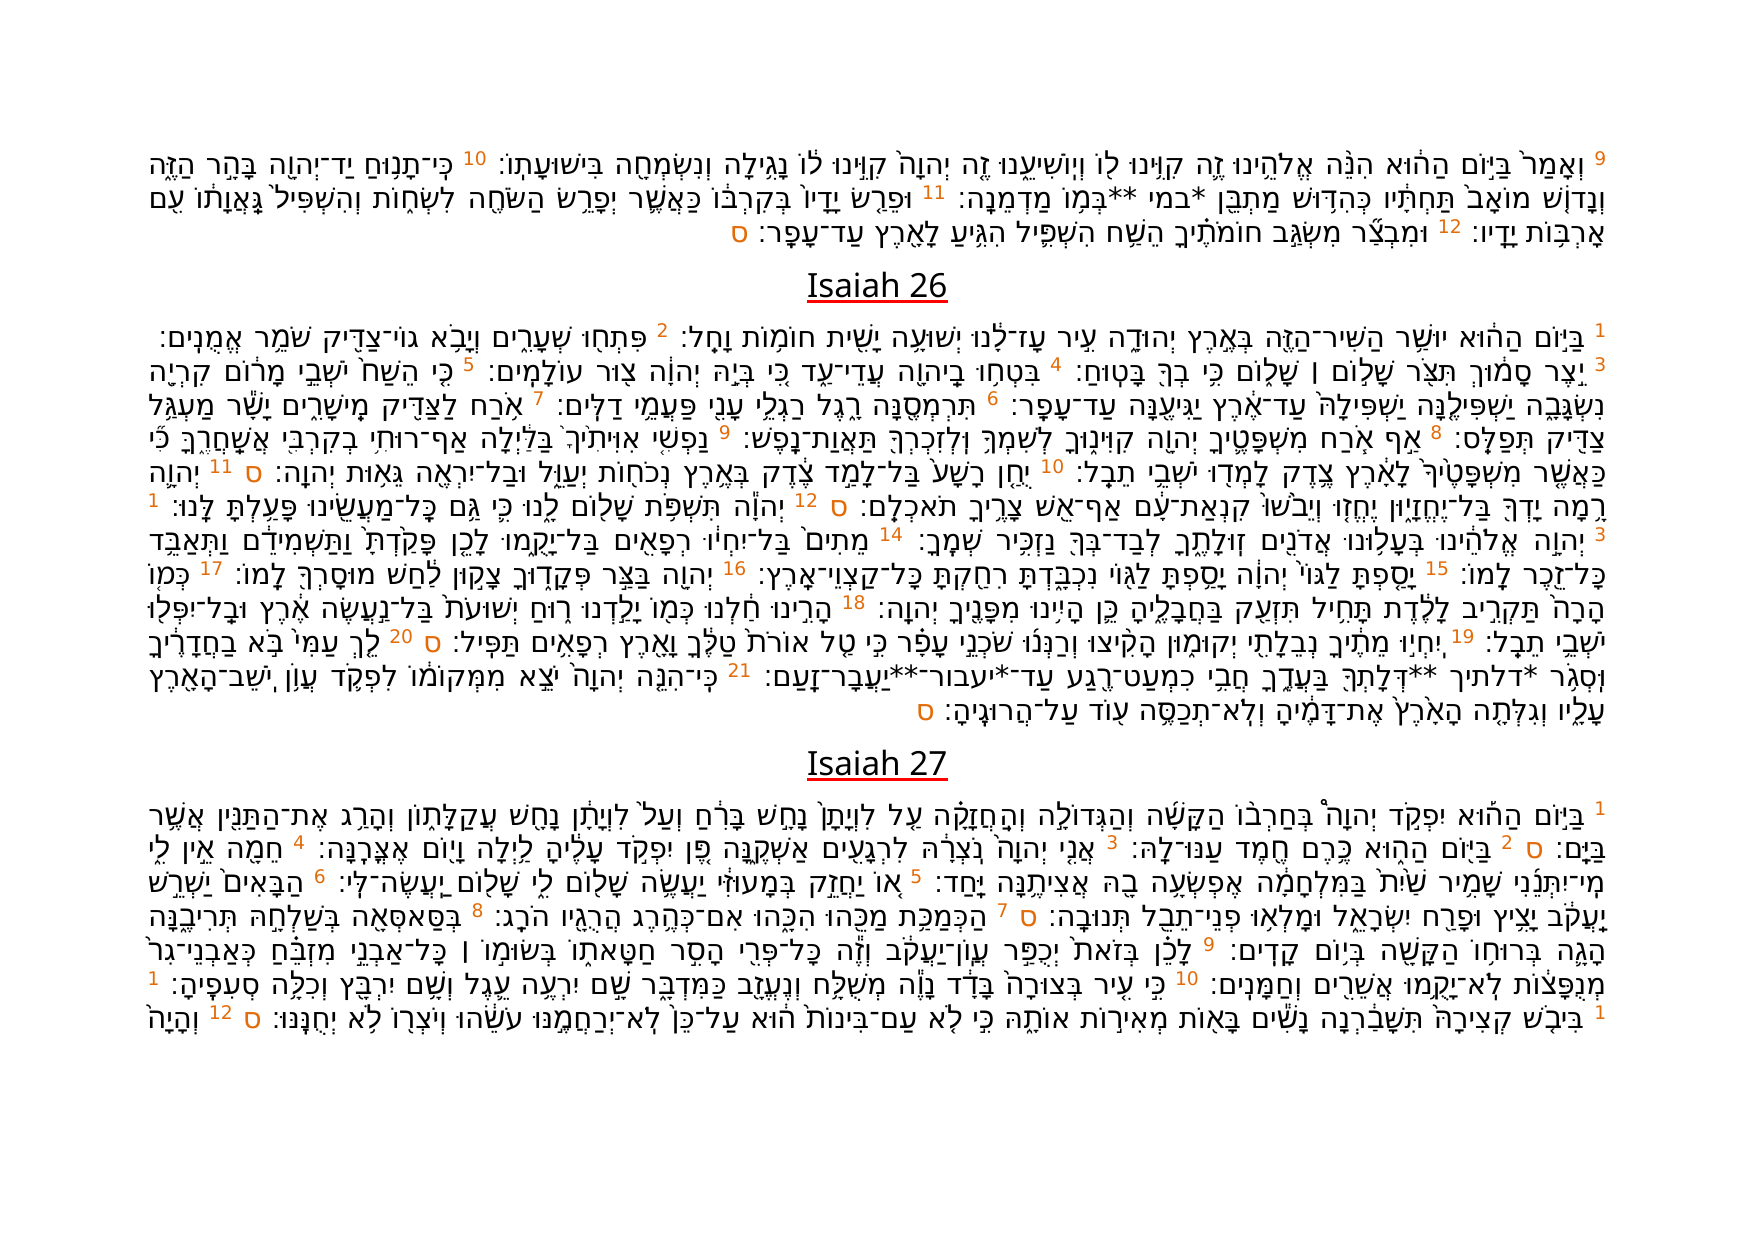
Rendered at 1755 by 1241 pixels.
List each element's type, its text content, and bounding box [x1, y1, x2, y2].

text 9 וְאָמַר֙ בַּיּ֣וֹם הַה֔וּא הִנֵּ֨ה אֱלֹהֵ֥ינוּ זֶ֛ה קִוִּ֥ינוּ ל֖וֹ וְיֽוֹשִׁיעֵ֑נוּ זֶ֤ה יְהוָה֙ קִוִּ֣ינוּ ל֔וֹ נָגִ֥ילָה וְנִשְׂמְחָ֖ה בִּישׁוּעָתֽוֹ׃ ‬‬‬10 כִּֽי־תָנ֥וּחַ יַד־יְהוָ֖ה בָּהָ֣ר הַזֶּ֑ה וְנָדוֹ֤‬שׁ מוֹאָב֙ תַּחְתָּ֔יו כְּהִדּ֥וּשׁ מַתְבֵּ֖ן *במי **בְּמ֥וֹ מַדְמֵנָֽה׃ ‬‬‬‬11 וּפֵרַ֤שׂ יָדָיו֙ בְּקִרְבּ֔וֹ כַּאֲשֶׁ֛ר יְפָרֵ֥שׂ הַשֹּׂחֶ֖ה לִשְׂח֑וֹת וְהִשְׁפִּיל֙ גַּֽאֲוָת֔וֹ עִ֖ם אָרְבּ֥וֹת יָדָֽיו׃ ‬‬‬12 וּמִבְצַ֞ר מִשְׂגַּ֣ב חוֹמֹתֶ֗יךָ הֵשַׁ֥ח הִשְׁפִּ֛יל הִגִּ֥יעַ לָאָ֖רֶץ עַד־עָפָֽר׃ ס ‬‬‬‬‬‬‬ [148, 148, 1606, 249]
text Isaiah 26 [148, 262, 1606, 307]
text Isaiah 27 [148, 740, 1606, 785]
text 1 בַּיּ֣וֹם הַה֔וּא יוּשַׁ֥ר הַשִּׁיר־הַזֶּ֖ה בְּאֶ֣רֶץ יְהוּדָ֑ה עִ֣יר עָז־לָ֔נוּ יְשׁוּעָ֥ה יָשִׁ֖ית חוֹמ֥וֹת וָחֵֽל׃ 2 פִּתְח֖וּ שְׁעָרִ֑ים וְיָבֹ֥א גוֹי־צַדִּ֖יק שֹׁמֵ֥ר אֱמֻנִֽים׃ ‬‬‬3 יֵ֣צֶר סָמ֔וּךְ תִּצֹּ֖ר שָׁל֣וֹם ׀ שָׁל֑וֹם כִּ֥י בְךָ֖ בָּטֽוּחַ׃ ‬‬‬4 בִּטְח֥וּ בַֽיהוָ֖ה עֲדֵי־עַ֑ד כִּ֚י בְּיָ֣הּ יְהוָ֔ה צ֖וּר עוֹלָמִֽים׃ ‬‬‬5 כִּ֤י הֵשַׁח֙ יֹשְׁבֵ֣י מָר֔וֹם קִרְיָ֖ה נִשְׂגָּבָ֑ה יַשְׁפִּילֶ֤נָּה יַשְׁפִּילָהּ֙ עַד־אֶ֔רֶץ יַגִּיעֶ֖נָּה עַד־עָפָֽר׃ ‬‬‬6 תִּרְמְסֶ֖נָּה רָ֑גֶל רַגְלֵ֥י עָנִ֖י פַּעֲמֵ֥י דַלִּֽים׃ ‬‬‬7 אֹ֥רַח לַצַּדִּ֖יק מֵֽישָׁרִ֑ים יָשָׁ֕ר מַעְגַּ֥ל צַדִּ֖יק תְּפַלֵּֽס׃ ‬‬‬8 אַ֣ף אֹ֧רַח מִשְׁפָּטֶ֛יךָ יְהוָ֖ה קִוִּינ֑וּךָ לְשִׁמְךָ֥ וּֽלְזִכְרְךָ֖ תַּאֲוַת־נָֽפֶשׁ׃ ‬‬‬9 נַפְשִׁ֤י אִוִּיתִ֙יךָ֙ בַּלַּ֔יְלָה אַף־רוּחִ֥י בְקִרְבִּ֖י אֲשַֽׁחֲרֶ֑ךָּ כִּ֞י כַּאֲשֶׁ֤ר מִשְׁפָּטֶ֙יךָ֙ לָאָ֔רֶץ צֶ֥דֶק לָמְד֖וּ יֹשְׁבֵ֥י תֵבֵֽל׃ ‬‬‬10 יֻחַ֤ן רָשָׁע֙ בַּל־לָמַ֣ד צֶ֔דֶק בְּאֶ֥רֶץ נְכֹח֖וֹת יְעַוֵּ֑ל וּבַל־יִרְאֶ֖ה גֵּא֥וּת יְהוָֽה׃ ס ‬‬‬11 יְהוָ֛ה רָ֥מָה יָדְךָ֖ בַּל־יֶחֱזָי֑וּן יֶחֱז֤וּ וְיֵבֹ֙שׁוּ֙ קִנְאַת־עָ֔ם אַף־אֵ֖שׁ צָרֶ֥יךָ תֹאכְלֵֽם׃ ס ‬‬‬12 יְהוָ֕ה תִּשְׁפֹּ֥ת שָׁל֖וֹם לָ֑נוּ כִּ֛י גַּ֥ם כָּֽל־מַעֲשֵׂ֖ינוּ פָּעַ֥לְתָּ לָּֽנוּ׃ ‬‬‬13 יְהוָ֣ה אֱלֹהֵ֔ינוּ בְּעָל֥וּנוּ אֲדֹנִ֖ים זֽוּלָתֶ֑ךָ לְבַד־בְּךָ֖ נַזְכִּ֥יר שְׁמֶֽךָ׃ ‬‬‬14 מֵתִים֙ בַּל־יִחְי֔וּ רְפָאִ֖ים בַּל־יָקֻ֑מוּ לָכֵ֤ן פָּקַ֙דְתָּ֙ וַתַּשְׁמִידֵ֔ם וַתְּאַבֵּ֥ד כָּל־זֵ֖כֶר לָֽמוֹ׃ ‬‬‬15 יָסַ֤פְתָּ לַגּוֹי֙ יְהוָ֔ה יָסַ֥פְתָּ לַגּ֖וֹי נִכְבָּ֑דְתָּ רִחַ֖קְתָּ כָּל־קַצְוֵי־אָֽרֶץ׃ ‬‬‬16 יְהוָ֖ה בַּצַּ֣ר פְּקָד֑וּךָ צָק֣וּן לַ֔חַשׁ מוּסָרְךָ֖ לָֽמוֹ׃ ‬‬‬17 כְּמ֤וֹ הָרָה֙ תַּקְרִ֣יב לָלֶ֔דֶת תָּחִ֥יל תִּזְעַ֖ק בַּחֲבָלֶ֑יהָ כֵּ֛ן הָיִ֥ינוּ מִפָּנֶ֖יךָ יְהוָֽה׃ ‬‬‬18 הָרִ֣ינוּ חַ֔לְנוּ כְּמ֖וֹ יָלַ֣דְנוּ ר֑וּחַ יְשׁוּעֹת֙ בַּל־נַ֣עֲשֶׂה אֶ֔רֶץ וּבַֽל־יִפְּל֖וּ יֹשְׁבֵ֥י תֵבֵֽל׃ ‬‬‬19 יִֽחְי֣וּ מֵתֶ֔יךָ נְבֵלָתִ֖י יְקוּמ֑וּן הָקִ֨יצוּ וְרַנְּנ֜וּ שֹׁכְנֵ֣י עָפָ֗ר כִּ֣י טַ֤ל אוֹרֹת֙ טַלֶּ֔ךָ וָאָ֖רֶץ רְפָאִ֥ים תַּפִּֽיל׃ ס ‬‬‬20 לֵ֤ךְ עַמִּי֙ בֹּ֣א בַחֲדָרֶ֔יךָ וּֽסְגֹ֥ר *דלתיך **דְּלָתְךָ֖ בַּעֲדֶ֑ךָ חֲבִ֥י כִמְעַט־רֶ֖גַע עַד־*יעבור־**יַעֲבָר־זָֽעַם׃ ‬‬‬21 כִּֽי־הִנֵּ֤ה יְהוָה֙ יֹצֵ֣א מִמְּקוֹמ֔וֹ לִפְקֹ֛ד עֲוֺ֥ן יֹֽשֵׁב־הָאָ֖רֶץ עָלָ֑יו וְגִלְּתָ֤ה הָאָ֙רֶץ֙ אֶת־דָּמֶ֔יהָ וְלֹֽא־תְכַסֶּ֥ה ע֖וֹד עַל־הֲרוּגֶֽיהָ׃ ס ‬‬‬‬‬‬‬‬‬‬‬‬‬‬‬‬‬‬‬‬‬‬‬ [148, 320, 1606, 727]
text 1 בַּיּ֣וֹם הַה֡וּא יִפְקֹ֣ד יְהוָה֩ בְּחַרְב֨וֹ הַקָּשָׁ֜ה וְהַגְּדוֹלָ֣ה וְהֽ͏ַחֲזָקָ֗ה עַ֤ל לִוְיָתָן֙ נָחָ֣שׁ בָּרִ֔חַ וְעַל֙ לִוְיָתָ֔ן נָחָ֖שׁ עֲקַלָּת֑וֹן וְהָרַ֥ג אֶת־הַתַּנִּ֖ין אֲשֶׁ֥ר בַּיָּֽם׃ ס 2 בַּיּ֖וֹם הַה֑וּא כֶּ֥רֶם חֶ֖מֶד עַנּוּ־לָֽהּ׃ ‬‬‬3 אֲנִ֤י יְהוָה֙ נֹֽצְרָ֔הּ לִרְגָעִ֖ים אַשְׁקֶ֑נָּה פֶּ֚ן יִפְקֹ֣ד עָלֶ֔יהָ לַ֥יְלָה וָי֖וֹם אֶצֳּרֶֽנָּה׃ ‬‬‬4 חֵמָ֖ה אֵ֣ין לִ֑י מִֽי־יִתְּנֵ֜נִי שָׁמִ֥יר שַׁ֙יִת֙ בַּמִּלְחָמָ֔ה אֶפְשְׂעָ֥ה בָ֖הּ אֲצִיתֶ֥נָּה יָּֽחַד׃ ‬‬‬5 א֚וֹ יַחֲזֵ֣ק בְּמָעוּזִּ֔י יַעֲשֶׂ֥ה שָׁל֖וֹם לִ֑י שָׁל֖וֹם יֽ͏ַעֲשֶׂה־לִּֽי׃ ‬‬‬6 הַבָּאִים֙ יַשְׁרֵ֣שׁ יַֽעֲקֹ֔ב יָצִ֥יץ וּפָרַ֖ח יִשְׂרָאֵ֑ל וּמָלְא֥וּ פְנֵי־תֵבֵ֖ל תְּנוּבָֽה׃ ס ‬‬‬7 הַכְּמַכַּ֥ת מַכֵּ֖הוּ הִכָּ֑הוּ אִם־כְּהֶ֥רֶג הֲרֻגָ֖יו הֹרָֽג׃ ‬‬‬8 בְּסַּאסְּאָ֖ה בְּשַׁלְחָ֣הּ תְּרִיבֶ֑נָּה הָגָ֛ה בְּרוּח֥וֹ הַקָּשָׁ֖ה בְּי֥וֹם קָדִֽים׃ ‬‬‬9 לָכֵ֗ן בְּזֹאת֙ יְכֻפַּ֣ר עֲוֺֽן־יַעֲקֹ֔ב וְזֶ֕ה כָּל־פְּרִ֖י הָסִ֣ר חַטָּאת֑וֹ בְּשׂוּמ֣וֹ ׀ כָּל־אַבְנֵ֣י מִזְבֵּ֗חַ כְּאַבְנֵי־גִר֙ מְנֻפָּצ֔וֹת לֹֽא־יָקֻ֥מוּ אֲשֵׁרִ֖ים וְחַמָּנִֽים׃ ‬‬‬10 כִּ֣י עִ֤יר בְּצוּרָה֙ בָּדָ֔ד נָוֶ֕ה מְשֻׁלָּ֥ח וְנֶעֱזָ֖ב כַּמִּדְבָּ֑ר שָׁ֣ם יִרְעֶ֥ה עֵ֛גֶל וְשָׁ֥ם יִרְבָּ֖ץ וְכִלָּ֥ה סְעִפֶֽיהָ׃ ‬‬‬11 בִּיבֹ֤שׁ קְצִירָהּ֙ תִּשָּׁבַ֔רְנָה נָשִׁ֕ים בָּא֖וֹת מְאִיר֣וֹת אוֹתָ֑הּ כִּ֣י לֹ֤א עַם־בִּינוֹת֙ ה֔וּא עַל־כֵּן֙ לֹֽא־יְרַחֲמֶ֣נּוּ עֹשֵׂ֔הוּ וְיֹצְר֖וֹ לֹ֥א יְחֻנֶּֽנּוּ׃ ס ‬‬‬12 וְהָיָה֙ בַּיּ֣וֹם הַה֔וּא יַחְבֹּ֧ט יְהוָ֛ה מִשִּׁבֹּ֥לֶת הַנָּהָ֖ר עַד־נַ֣חַל מִצְרָ֑יִם וְאַתֶּ֧ם תְּלֻקְּט֛וּ לְאַחַ֥ד אֶחָ֖ד בְּנֵ֥י יִשְׂרָאֵֽל׃ ס ‬‬‬13 וְהָיָ֣ה ׀ בַּיּ֣וֹם הַה֗וּא יִתָּקַע֮ בְּשׁוֹפָ֣ר גָּדוֹל֒ וּבָ֗אוּ הָאֹֽבְדִים֙ בְּאֶ֣רֶץ אַשּׁ֔וּר וְהַנִדָּחִ֖ים בְּאֶ֣רֶץ מִצְרָ֑יִם וְהִשְׁתַּחֲו֧וּ לַיהוָ֛ה בְּהַ֥ר הַקֹּ֖דֶשׁ בִּירוּשָׁלָֽ͏ִם׃ ‬‬‬‬‬‬‬‬‬‬‬‬‬‬‬ [148, 798, 1606, 1036]
